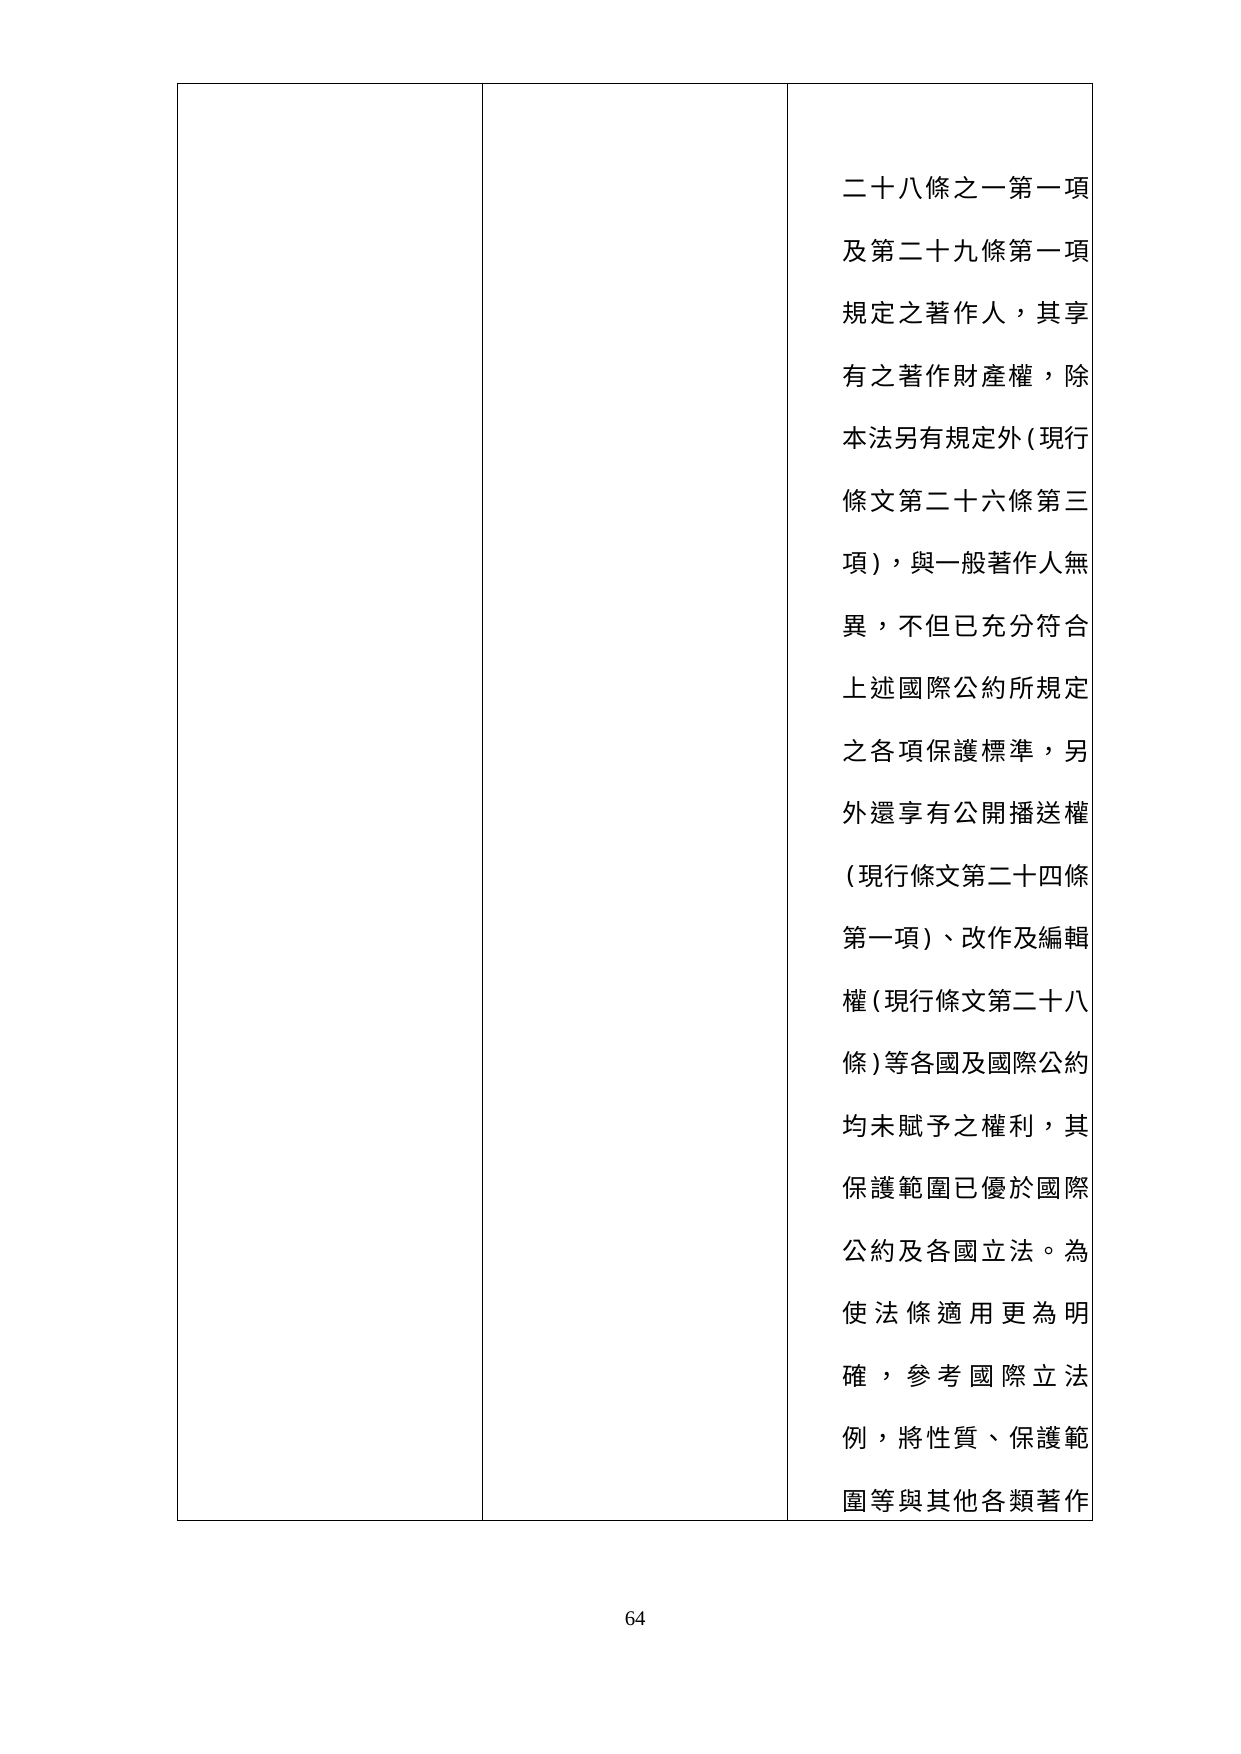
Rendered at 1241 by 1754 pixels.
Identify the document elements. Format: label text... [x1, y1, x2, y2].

table_cell 第二十二條第一項 著作人除本法另有規定外，專有重製其著作之權利。 第二十四條第一項 著作人除本法另有規定外，專有公開播送其著作之權利。 第二十六條第三項 錄音著作經公開演出者，著作人得請求公開演出之人支付使用報酬。 第二十六條之一第一項 著作人除本法另有規定外，專有公開傳輸其著作之權利。 第二十八條 著作人專有將其著作改作成衍生著作或編輯成編輯著作之權利。但表演不適用之。 第二十八條之一第一項 著作人除本法另有規定外，專有以移轉所有權之方式，散布其著作之權利。 第二十九條第一項 著作人除本法另有規定外，專有出租其著作之權利。 [483, 84, 787, 1520]
table_cell 第三十五條 錄音著作人專有以下權利： 一、重製。 二、改作。 三、以移轉所有權之方式散布其著作原件或重製物。 四、以出租之方式散布其著作原件或重製物。 五、公開播送。 六、公開傳輸。 錄音著作經公開演出、再公開傳達者，著作人得請求支付使用報酬。 第一項第一款、第三款及第四款之權利及前項使用報酬請求權，於已固著於視聽物之錄音著作，不適用之。 第二十五條第二項及第三項規定，於第一項第一款適用之。 [178, 84, 482, 1520]
table_cell 二十八條之一第一項及第二十九條第一項規定之著作人，其享有之著作財產權，除本法另有規定外(現行條文第二十六條第三項)，與一般著作人無異，不但已充分符合上述國際公約所規定之各項保護標準，另外還享有公開播送權(現行條文第二十四條第一項)、改作及編輯權(現行條文第二十八條)等各國及國際公約均未賦予之權利，其保護範圍已優於國際公約及各國立法。為使法條適用更為明確，參考國際立法例，將性質、保護範圍等與其他各類著作 [788, 84, 1092, 1520]
